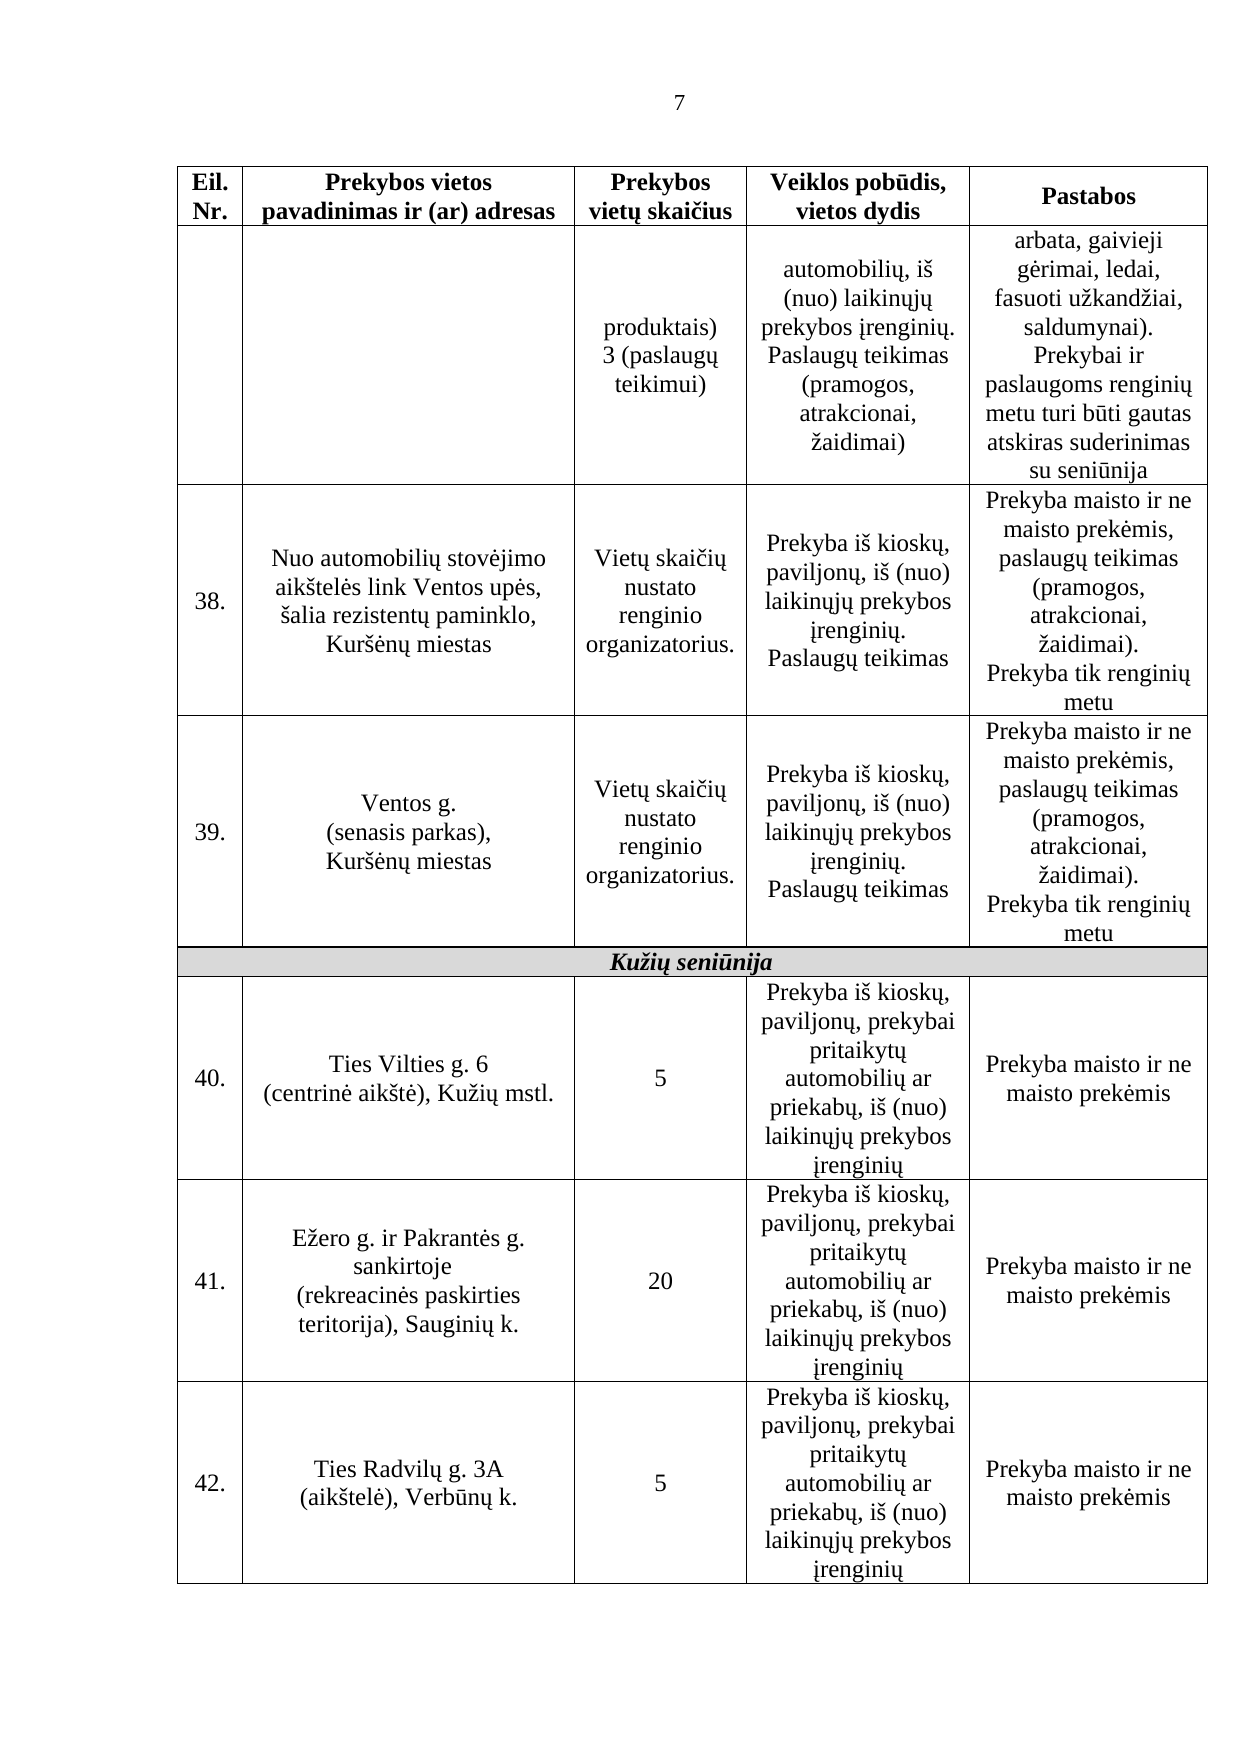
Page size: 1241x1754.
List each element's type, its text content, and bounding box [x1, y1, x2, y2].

table_header Prekybos vietos pavadinimas ir (ar) adresas [243, 167, 574, 224]
table_cell produktais) 3 (paslaugų teikimui) [575, 226, 746, 484]
table_cell arbata, gaivieji gėrimai, ledai, fasuoti užkandžiai, saldumynai). Prekybai ir paslaugoms renginių metu turi būti gautas atskiras suderinimas su seniūnija [970, 226, 1207, 484]
table_cell 42. [178, 1382, 242, 1583]
table_cell 20 [575, 1180, 746, 1381]
table_cell Kužių seniūnija [178, 948, 1207, 976]
table_cell 40. [178, 977, 242, 1178]
table_cell 5 [575, 1382, 746, 1583]
table_cell [243, 226, 574, 484]
table_cell Prekyba iš kioskų, paviljonų, prekybai pritaikytų automobilių ar priekabų, iš (nuo) laikinųjų prekybos įrenginių [747, 1180, 969, 1381]
table_header Veiklos pobūdis, vietos dydis [747, 167, 969, 224]
table_cell Vietų skaičių nustato renginio organizatorius. [575, 485, 746, 715]
table_cell Prekyba maisto ir ne maisto prekėmis, paslaugų teikimas (pramogos, atrakcionai, žaidimai). Prekyba tik renginių metu [970, 485, 1207, 715]
table_cell Prekyba iš kioskų, paviljonų, iš (nuo) laikinųjų prekybos įrenginių. Paslaugų teikimas [747, 485, 969, 715]
table_cell Prekyba maisto ir ne maisto prekėmis [970, 1180, 1207, 1381]
table_cell Ventos g. (senasis parkas), Kuršėnų miestas [243, 716, 574, 946]
table_cell Prekyba iš kioskų, paviljonų, prekybai pritaikytų automobilių ar priekabų, iš (nuo) laikinųjų prekybos įrenginių [747, 1382, 969, 1583]
table_header Eil. Nr. [178, 167, 242, 224]
table_cell 39. [178, 716, 242, 946]
table_cell Prekyba iš kioskų, paviljonų, iš (nuo) laikinųjų prekybos įrenginių. Paslaugų teikimas [747, 716, 969, 946]
table_cell Nuo automobilių stovėjimo aikštelės link Ventos upės, šalia rezistentų paminklo, Kuršėnų miestas [243, 485, 574, 715]
table_cell 41. [178, 1180, 242, 1381]
table_cell Ties Radvilų g. 3A (aikštelė), Verbūnų k. [243, 1382, 574, 1583]
table_cell 38. [178, 485, 242, 715]
table_cell Ežero g. ir Pakrantės g. sankirtoje (rekreacinės paskirties teritorija), Sauginių k. [243, 1180, 574, 1381]
table_cell Prekyba maisto ir ne maisto prekėmis [970, 977, 1207, 1178]
table_cell [178, 226, 242, 484]
table_cell Prekyba maisto ir ne maisto prekėmis, paslaugų teikimas (pramogos, atrakcionai, žaidimai). Prekyba tik renginių metu [970, 716, 1207, 946]
table_header Pastabos [970, 167, 1207, 224]
table_cell Prekyba iš kioskų, paviljonų, prekybai pritaikytų automobilių ar priekabų, iš (nuo) laikinųjų prekybos įrenginių [747, 977, 969, 1178]
table_cell 5 [575, 977, 746, 1178]
table_cell Ties Vilties g. 6 (centrinė aikštė), Kužių mstl. [243, 977, 574, 1178]
table_cell Vietų skaičių nustato renginio organizatorius. [575, 716, 746, 946]
table_header Prekybos vietų skaičius [575, 167, 746, 224]
table_cell Prekyba maisto ir ne maisto prekėmis [970, 1382, 1207, 1583]
table_cell automobilių, iš (nuo) laikinųjų prekybos įrenginių. Paslaugų teikimas (pramogos, atrakcionai, žaidimai) [747, 226, 969, 484]
